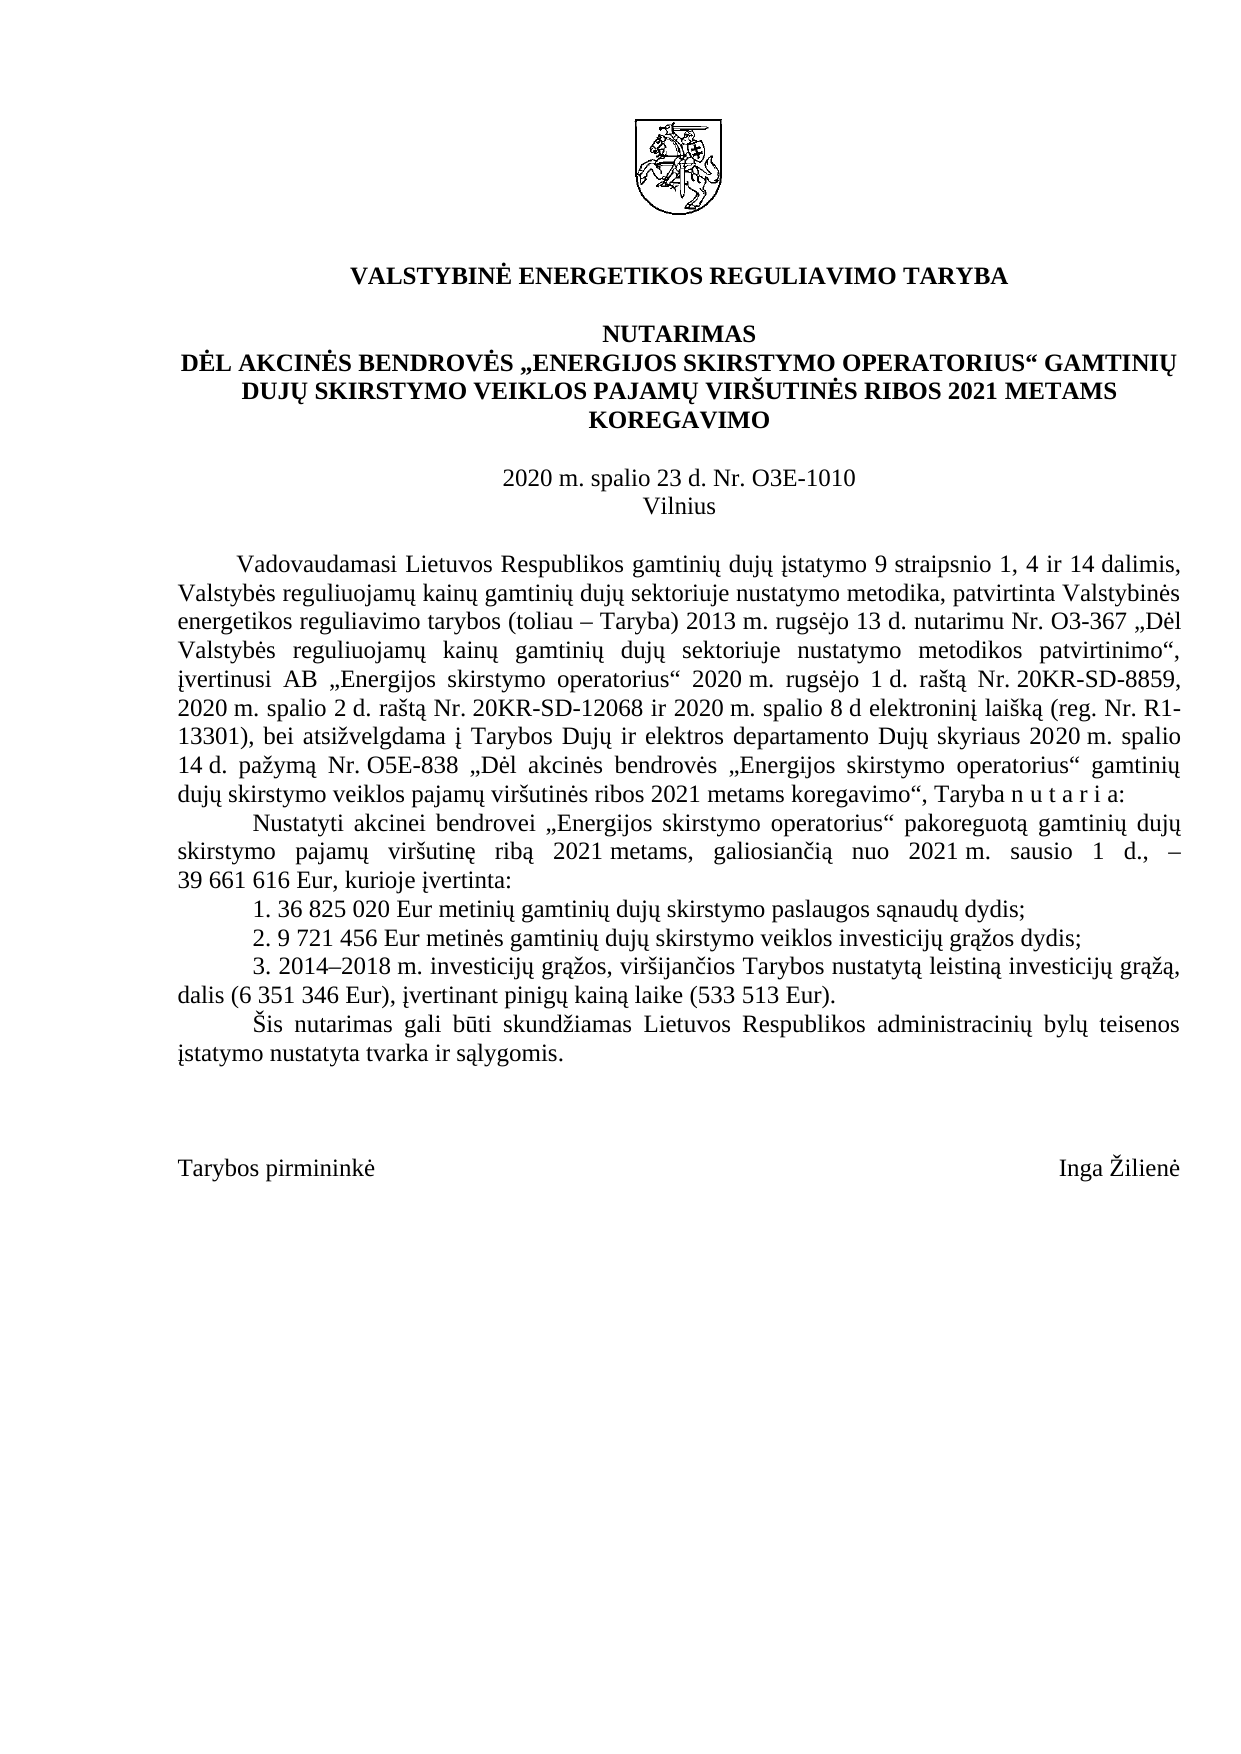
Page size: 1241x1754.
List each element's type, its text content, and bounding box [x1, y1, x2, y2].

text 2020 m. spalio 23 d. Nr. O3E-1010 [177, 463, 1181, 491]
text NUTARIMAS [177, 319, 1181, 348]
text Vilnius [177, 491, 1181, 520]
text 2. 9 721 456 Eur metinės gamtinių dujų skirstymo veiklos investicijų grąžos dydis; [177, 923, 1181, 951]
text DĖL akcinės bendrovės „Energijos skirstymo operatorius“ gamtinių dujų skirstymo veiklos pajamų viršutinės ribos 2021 metams koregavimo [177, 348, 1181, 434]
text Šis nutarimas gali būti skundžiamas Lietuvos Respublikos administracinių bylų teisenos įstatymo nustatyta tvarka ir sąlygomis. [177, 1009, 1181, 1066]
text 3. 2014–2018 m. investicijų grąžos, viršijančios Tarybos nustatytą leistiną investicijų grąžą, dalis (6 351 346 Eur), įvertinant pinigų kainą laike (533 513 Eur). [177, 951, 1181, 1009]
text Valstybinė energetikos reguliavimo taryba [177, 261, 1181, 290]
text Nustatyti akcinei bendrovei „Energijos skirstymo operatorius“ pakoreguotą gamtinių dujų skirstymo pajamų viršutinę ribą 2021 metams, galiosiančią nuo 2021 m. sausio 1 d., – 39 661 616 Eur, kurioje įvertinta: [177, 808, 1181, 894]
text Tarybos pirmininkė Inga Žilienė [177, 1153, 1181, 1181]
text 1. 36 825 020 Eur metinių gamtinių dujų skirstymo paslaugos sąnaudų dydis; [177, 894, 1181, 923]
text Vadovaudamasi Lietuvos Respublikos gamtinių dujų įstatymo 9 straipsnio 1, 4 ir 14 dalimis, Valstybės reguliuojamų kainų gamtinių dujų sektoriuje nustatymo metodika, patvirtinta Valstybinės energetikos reguliavimo tarybos (toliau – Taryba) 2013 m. rugsėjo 13 d. nutarimu Nr. O3-367 „Dėl Valstybės reguliuojamų kainų gamtinių dujų sektoriuje nustatymo metodikos patvirtinimo“, įvertinusi AB „Energijos skirstymo operatorius“ 2020 m. rugsėjo 1 d. raštą Nr. 20KR-SD-8859, 2020 m. spalio 2 d. raštą Nr. 20KR-SD-12068 ir 2020 m. spalio 8 d elektroninį laišką (reg. Nr. R1-13301), bei atsižvelgdama į Tarybos Dujų ir elektros departamento Dujų skyriaus 2020 m. spalio 14 d. pažymą Nr. O5E-838 „Dėl akcinės bendrovės „Energijos skirstymo operatorius“ gamtinių dujų skirstymo veiklos pajamų viršutinės ribos 2021 metams koregavimo“, Taryba n u t a r i a: [177, 549, 1181, 808]
